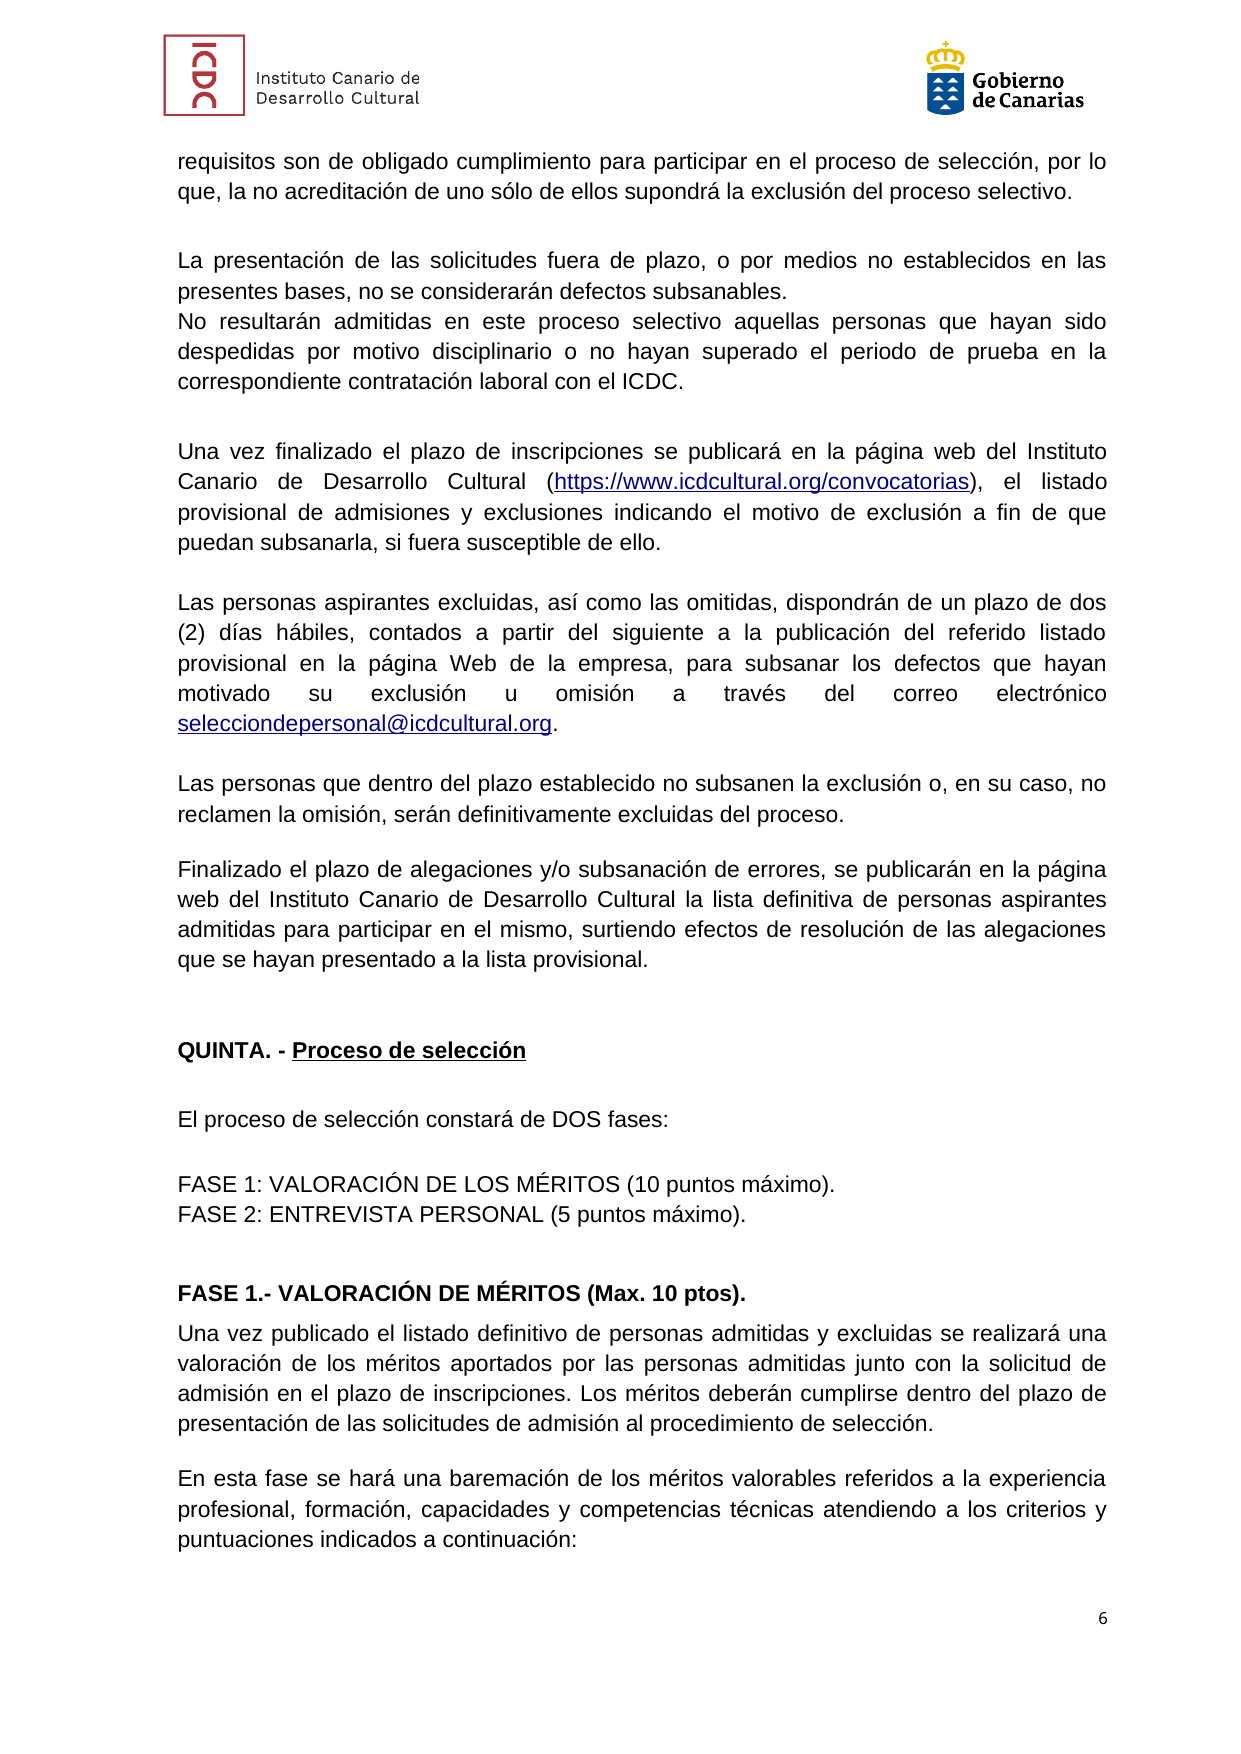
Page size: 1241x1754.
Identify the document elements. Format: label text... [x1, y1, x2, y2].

text No resultarán admitidas en este proceso selectivo aquellas personas que hayan sido despedidas por motivo disciplinario o no hayan superado el periodo de prueba en la correspondiente contratación laboral con el ICDC. [177, 308, 1107, 395]
text Una vez finalizado el plazo de inscripciones se publicará en la página web del Instituto Canario de Desarrollo Cultural (https://www.icdcultural.org/convocatorias), el listado provisional de admisiones y exclusiones indicando el motivo de exclusión a fin de que puedan subsanarla, si fuera susceptible de ello. [177, 438, 1107, 555]
text Una vez publicado el listado definitivo de personas admitidas y excluidas se realizará una valoración de los méritos aportados por las personas admitidas junto con la solicitud de admisión en el plazo de inscripciones. Los méritos deberán cumplirse dentro del plazo de presentación de las solicitudes de admisión al procedimiento de selección. [177, 1319, 1107, 1436]
text En esta fase se hará una baremación de los méritos valorables referidos a la experiencia profesional, formación, capacidades y competencias técnicas atendiendo a los criterios y puntuaciones indicados a continuación: [177, 1465, 1107, 1552]
text QUINTA. - Proceso de selección [177, 1037, 1107, 1063]
text Las personas que dentro del plazo establecido no subsanen la exclusión o, en su caso, no reclamen la omisión, serán definitivamente excluidas del proceso. [177, 770, 1107, 827]
text FASE 1: VALORACIÓN DE LOS MÉRITOS (10 puntos máximo). [177, 1171, 1107, 1197]
text Finalizado el plazo de alegaciones y/o subsanación de errores, se publicarán en la página web del Instituto Canario de Desarrollo Cultural la lista definitiva de personas aspirantes admitidas para participar en el mismo, surtiendo efectos de resolución de las alegaciones que se hayan presentado a la lista provisional. [177, 856, 1107, 973]
text La presentación de las solicitudes fuera de plazo, o por medios no establecidos en las presentes bases, no se considerarán defectos subsanables. [177, 247, 1107, 304]
text FASE 2: ENTREVISTA PERSONAL (5 puntos máximo). [177, 1201, 1107, 1227]
text requisitos son de obligado cumplimiento para participar en el proceso de selección, por lo que, la no acreditación de uno sólo de ellos supondrá la exclusión del proceso selectivo. [177, 148, 1107, 204]
text Las personas aspirantes excluidas, así como las omitidas, dispondrán de un plazo de dos (2) días hábiles, contados a partir del siguiente a la publicación del referido listado provisional en la página Web de la empresa, para subsanar los defectos que hayan motivado su exclusión u omisión a través del correo electrónico selecciondepersonal@icdcultural.org. [177, 589, 1107, 736]
text El proceso de selección constará de DOS fases: [177, 1106, 1107, 1133]
text FASE 1.- VALORACIÓN DE MÉRITOS (Max. 10 ptos). [177, 1280, 1107, 1306]
